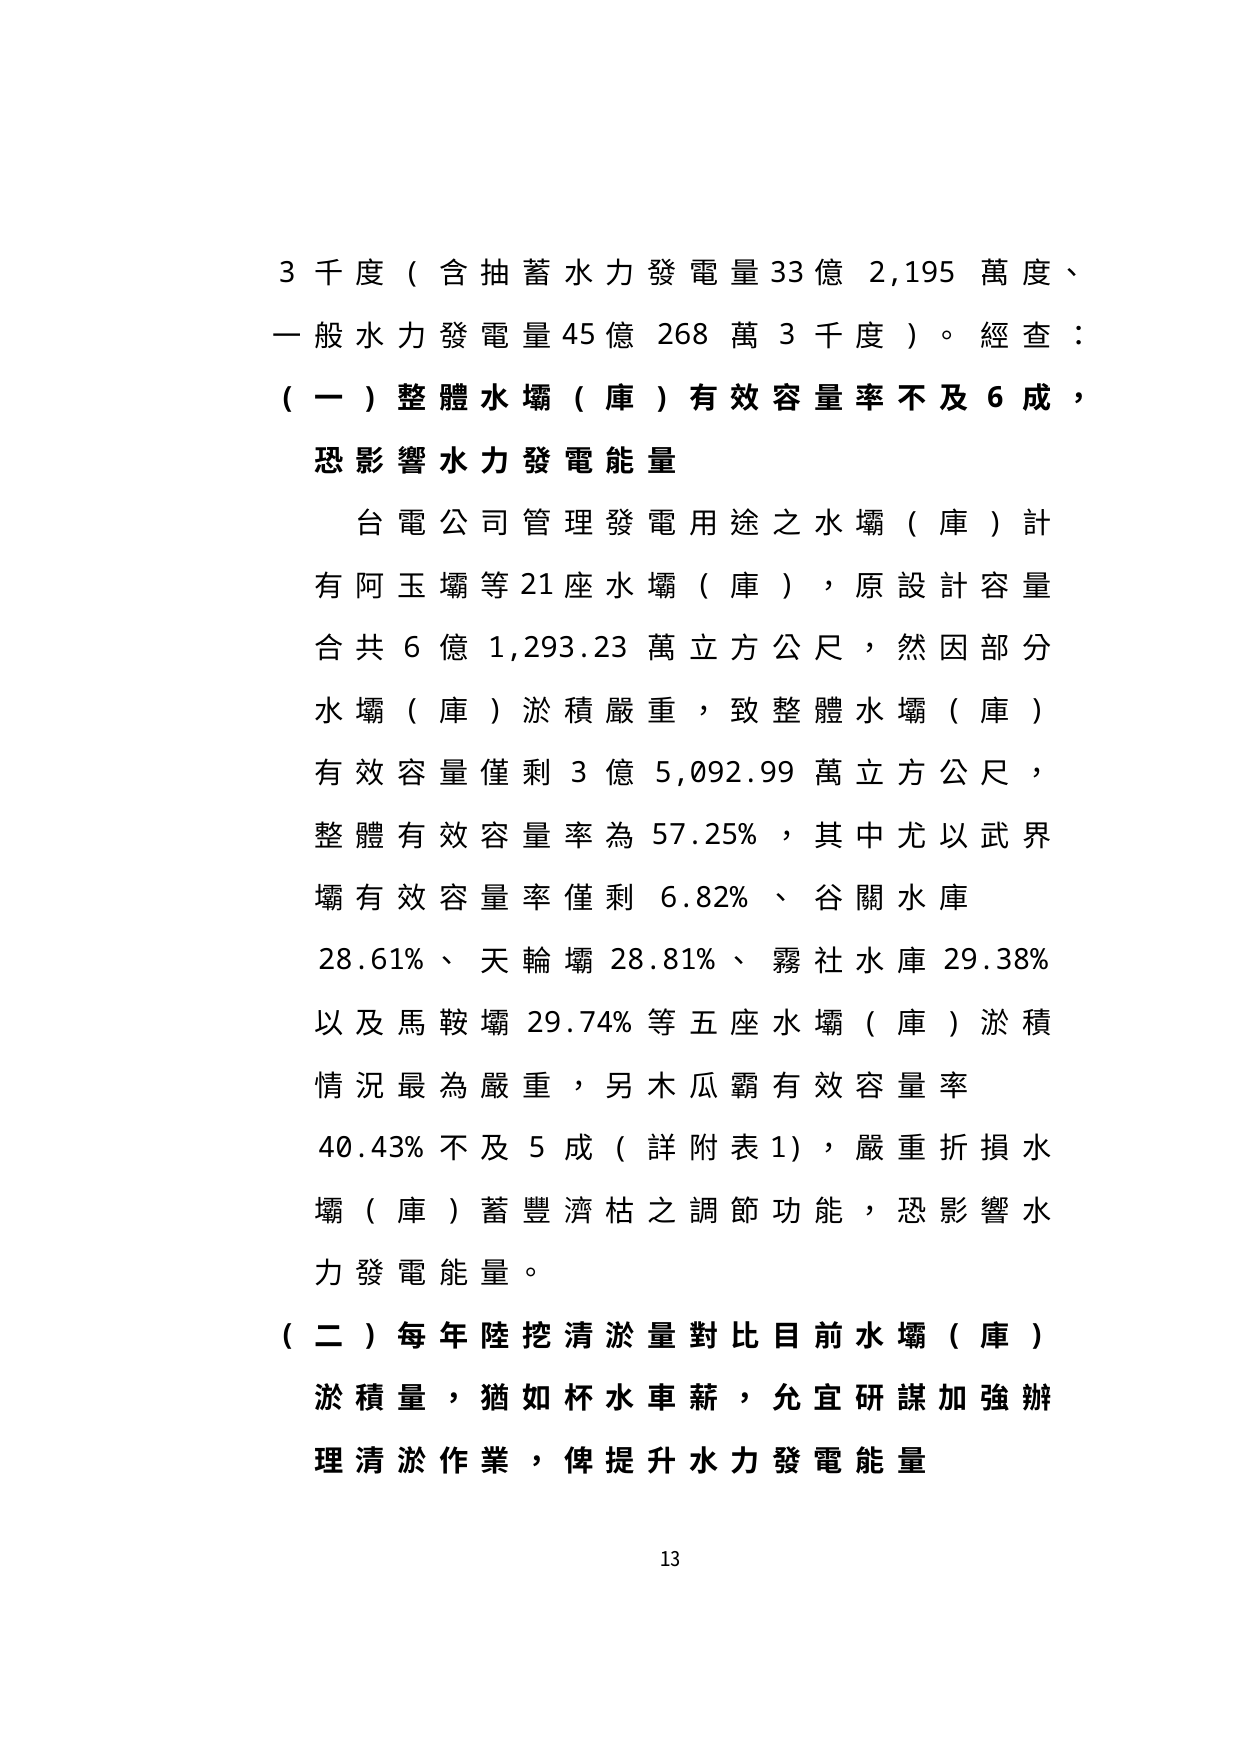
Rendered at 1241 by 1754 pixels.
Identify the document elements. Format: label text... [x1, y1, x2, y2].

text (二)每年陸挖清淤量對比目前水壩(庫)淤積量，猶如杯水車薪，允宜研謀加強辦理清淤作業，俾提升水力發電能量 [242, 1292, 1058, 1479]
text (一)整體水壩(庫)有效容量率不及6成，恐影響水力發電能量 [242, 354, 1058, 479]
text 台電公司106年度決算水力發電費用83億3,981萬2千元，水力發電量78億2,463萬3千度(含抽蓄水力發電量33億2,195萬度、一般水力發電量45億268萬3千度)。經查： [242, 229, 1058, 354]
text 台電公司管理發電用途之水壩(庫)計有阿玉壩等21座水壩(庫)，原設計容量合共6億1,293.23萬立方公尺，然因部分水壩(庫)淤積嚴重，致整體水壩(庫)有效容量僅剩3億5,092.99萬立方公尺，整體有效容量率為57.25%，其中尤以武界壩有效容量率僅剩6.82%、谷關水庫28.61%、天輪壩28.81%、霧社水庫29.38%以及馬鞍壩29.74%等五座水壩(庫)淤積情況最為嚴重，另木瓜霸有效容量率40.43%不及5成(詳附表1)，嚴重折損水壩(庫)蓄豐濟枯之調節功能，恐影響水力發電能量。 [271, 479, 1058, 1292]
